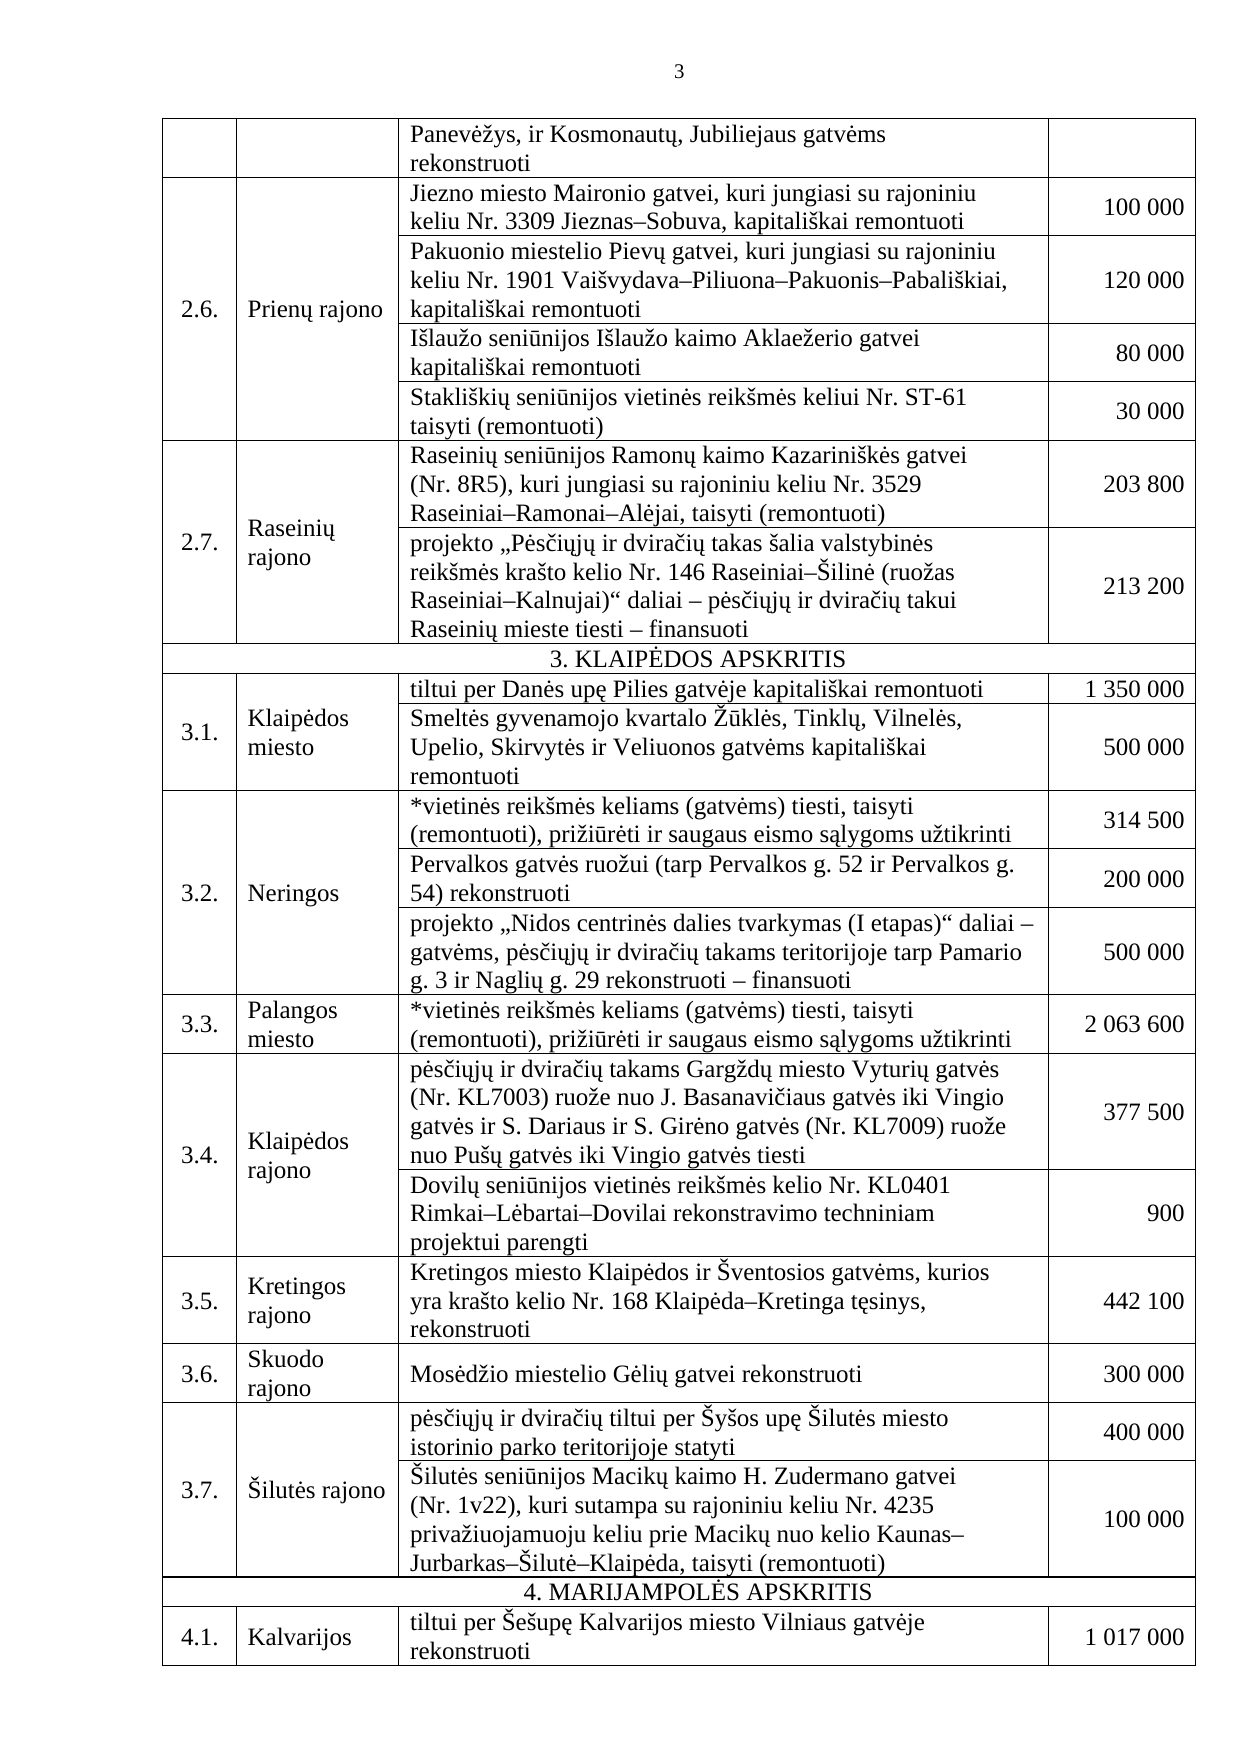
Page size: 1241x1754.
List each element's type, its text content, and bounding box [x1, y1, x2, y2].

table_cell 1 350 000 [1049, 674, 1195, 702]
table_cell Klaipėdos miesto [237, 674, 398, 790]
table_cell 442 100 [1049, 1257, 1195, 1343]
table_cell 2 063 600 [1049, 995, 1195, 1053]
table_cell 500 000 [1049, 908, 1195, 994]
table_cell 314 500 [1049, 791, 1195, 848]
table_cell 120 000 [1049, 236, 1195, 322]
table_cell Kretingos miesto Klaipėdos ir Šventosios gatvėms, kurios yra krašto kelio Nr. 168 Klaipėda–Kretinga tęsinys, rekonstruoti [399, 1257, 1048, 1343]
table_cell Stakliškių seniūnijos vietinės reikšmės keliui Nr. ST-61 taisyti (remontuoti) [399, 382, 1048, 439]
table_cell 3.7. [163, 1403, 236, 1576]
table_cell Raseinių rajono [237, 441, 398, 643]
table_cell 3.5. [163, 1257, 236, 1343]
table_cell Mosėdžio miestelio Gėlių gatvei rekonstruoti [399, 1344, 1048, 1402]
table_cell tiltui per Šešupę Kalvarijos miesto Vilniaus gatvėje rekonstruoti [399, 1607, 1048, 1665]
table_cell Palangos miesto [237, 995, 398, 1053]
table_cell [237, 119, 398, 177]
table_cell *vietinės reikšmės keliams (gatvėms) tiesti, taisyti (remontuoti), prižiūrėti ir saugaus eismo sąlygoms užtikrinti [399, 791, 1048, 848]
table_cell 3.2. [163, 791, 236, 994]
table_cell Panevėžys, ir Kosmonautų, Jubiliejaus gatvėms rekonstruoti [399, 119, 1048, 177]
table_cell Smeltės gyvenamojo kvartalo Žūklės, Tinklų, Vilnelės, Upelio, Skirvytės ir Veliuonos gatvėms kapitališkai remontuoti [399, 704, 1048, 790]
table_cell Kalvarijos [237, 1607, 398, 1665]
table_cell 3. Klaipėdos apskritis [163, 644, 1195, 673]
table_cell 30 000 [1049, 382, 1195, 439]
table_cell 1 017 000 [1049, 1607, 1195, 1665]
table_cell [163, 119, 236, 177]
table_cell Kretingos rajono [237, 1257, 398, 1343]
table_cell Neringos [237, 791, 398, 994]
table_cell Išlaužo seniūnijos Išlaužo kaimo Aklaežerio gatvei kapitališkai remontuoti [399, 324, 1048, 381]
table_cell *vietinės reikšmės keliams (gatvėms) tiesti, taisyti (remontuoti), prižiūrėti ir saugaus eismo sąlygoms užtikrinti [399, 995, 1048, 1053]
table_cell [1049, 119, 1195, 177]
table_cell Klaipėdos rajono [237, 1054, 398, 1256]
table_cell 2.7. [163, 441, 236, 643]
table_cell Pakuonio miestelio Pievų gatvei, kuri jungiasi su rajoniniu keliu Nr. 1901 Vaišvydava–Piliuona–Pakuonis–Pabališkiai, kapitališkai remontuoti [399, 236, 1048, 322]
table_cell 213 200 [1049, 528, 1195, 643]
table_cell 100 000 [1049, 1461, 1195, 1576]
table_cell 200 000 [1049, 849, 1195, 907]
table_cell 377 500 [1049, 1054, 1195, 1169]
table_cell 500 000 [1049, 704, 1195, 790]
table_cell 400 000 [1049, 1403, 1195, 1460]
table_cell 3.1. [163, 674, 236, 790]
table_cell 2.6. [163, 178, 236, 439]
table_cell 80 000 [1049, 324, 1195, 381]
table_cell Jiezno miesto Maironio gatvei, kuri jungiasi su rajoniniu keliu Nr. 3309 Jieznas–Sobuva, kapitališkai remontuoti [399, 178, 1048, 235]
table_cell Skuodo rajono [237, 1344, 398, 1402]
table_cell Raseinių seniūnijos Ramonų kaimo Kazariniškės gatvei (Nr. 8R5), kuri jungiasi su rajoniniu keliu Nr. 3529 Raseiniai–Ramonai–Alėjai, taisyti (remontuoti) [399, 441, 1048, 527]
table_cell 900 [1049, 1170, 1195, 1256]
table_cell pėsčiųjų ir dviračių tiltui per Šyšos upę Šilutės miesto istorinio parko teritorijoje statyti [399, 1403, 1048, 1460]
table_cell projekto „Nidos centrinės dalies tvarkymas (I etapas)“ daliai – gatvėms, pėsčiųjų ir dviračių takams teritorijoje tarp Pamario g. 3 ir Naglių g. 29 rekonstruoti – finansuoti [399, 908, 1048, 994]
table_cell 4. Marijampolės apskritis [163, 1578, 1195, 1606]
table_cell 203 800 [1049, 441, 1195, 527]
table_cell 300 000 [1049, 1344, 1195, 1402]
table_cell 4.1. [163, 1607, 236, 1665]
table_cell 100 000 [1049, 178, 1195, 235]
table_cell projekto „Pėsčiųjų ir dviračių takas šalia valstybinės reikšmės krašto kelio Nr. 146 Raseiniai–Šilinė (ruožas Raseiniai–Kalnujai)“ daliai – pėsčiųjų ir dviračių takui Raseinių mieste tiesti – finansuoti [399, 528, 1048, 643]
table_cell Šilutės rajono [237, 1403, 398, 1576]
table_cell tiltui per Danės upę Pilies gatvėje kapitališkai remontuoti [399, 674, 1048, 702]
table_cell Pervalkos gatvės ruožui (tarp Pervalkos g. 52 ir Pervalkos g. 54) rekonstruoti [399, 849, 1048, 907]
table_cell 3.4. [163, 1054, 236, 1256]
table_cell pėsčiųjų ir dviračių takams Gargždų miesto Vyturių gatvės (Nr. KL7003) ruože nuo J. Basanavičiaus gatvės iki Vingio gatvės ir S. Dariaus ir S. Girėno gatvės (Nr. KL7009) ruože nuo Pušų gatvės iki Vingio gatvės tiesti [399, 1054, 1048, 1169]
table_cell 3.3. [163, 995, 236, 1053]
table_cell Prienų rajono [237, 178, 398, 439]
table_cell Šilutės seniūnijos Macikų kaimo H. Zudermano gatvei (Nr. 1v22), kuri sutampa su rajoniniu keliu Nr. 4235 privažiuojamuoju keliu prie Macikų nuo kelio Kaunas– Jurbarkas–Šilutė–Klaipėda, taisyti (remontuoti) [399, 1461, 1048, 1576]
table_cell Dovilų seniūnijos vietinės reikšmės kelio Nr. KL0401 Rimkai–Lėbartai–Dovilai rekonstravimo techniniam projektui parengti [399, 1170, 1048, 1256]
table_cell 3.6. [163, 1344, 236, 1402]
